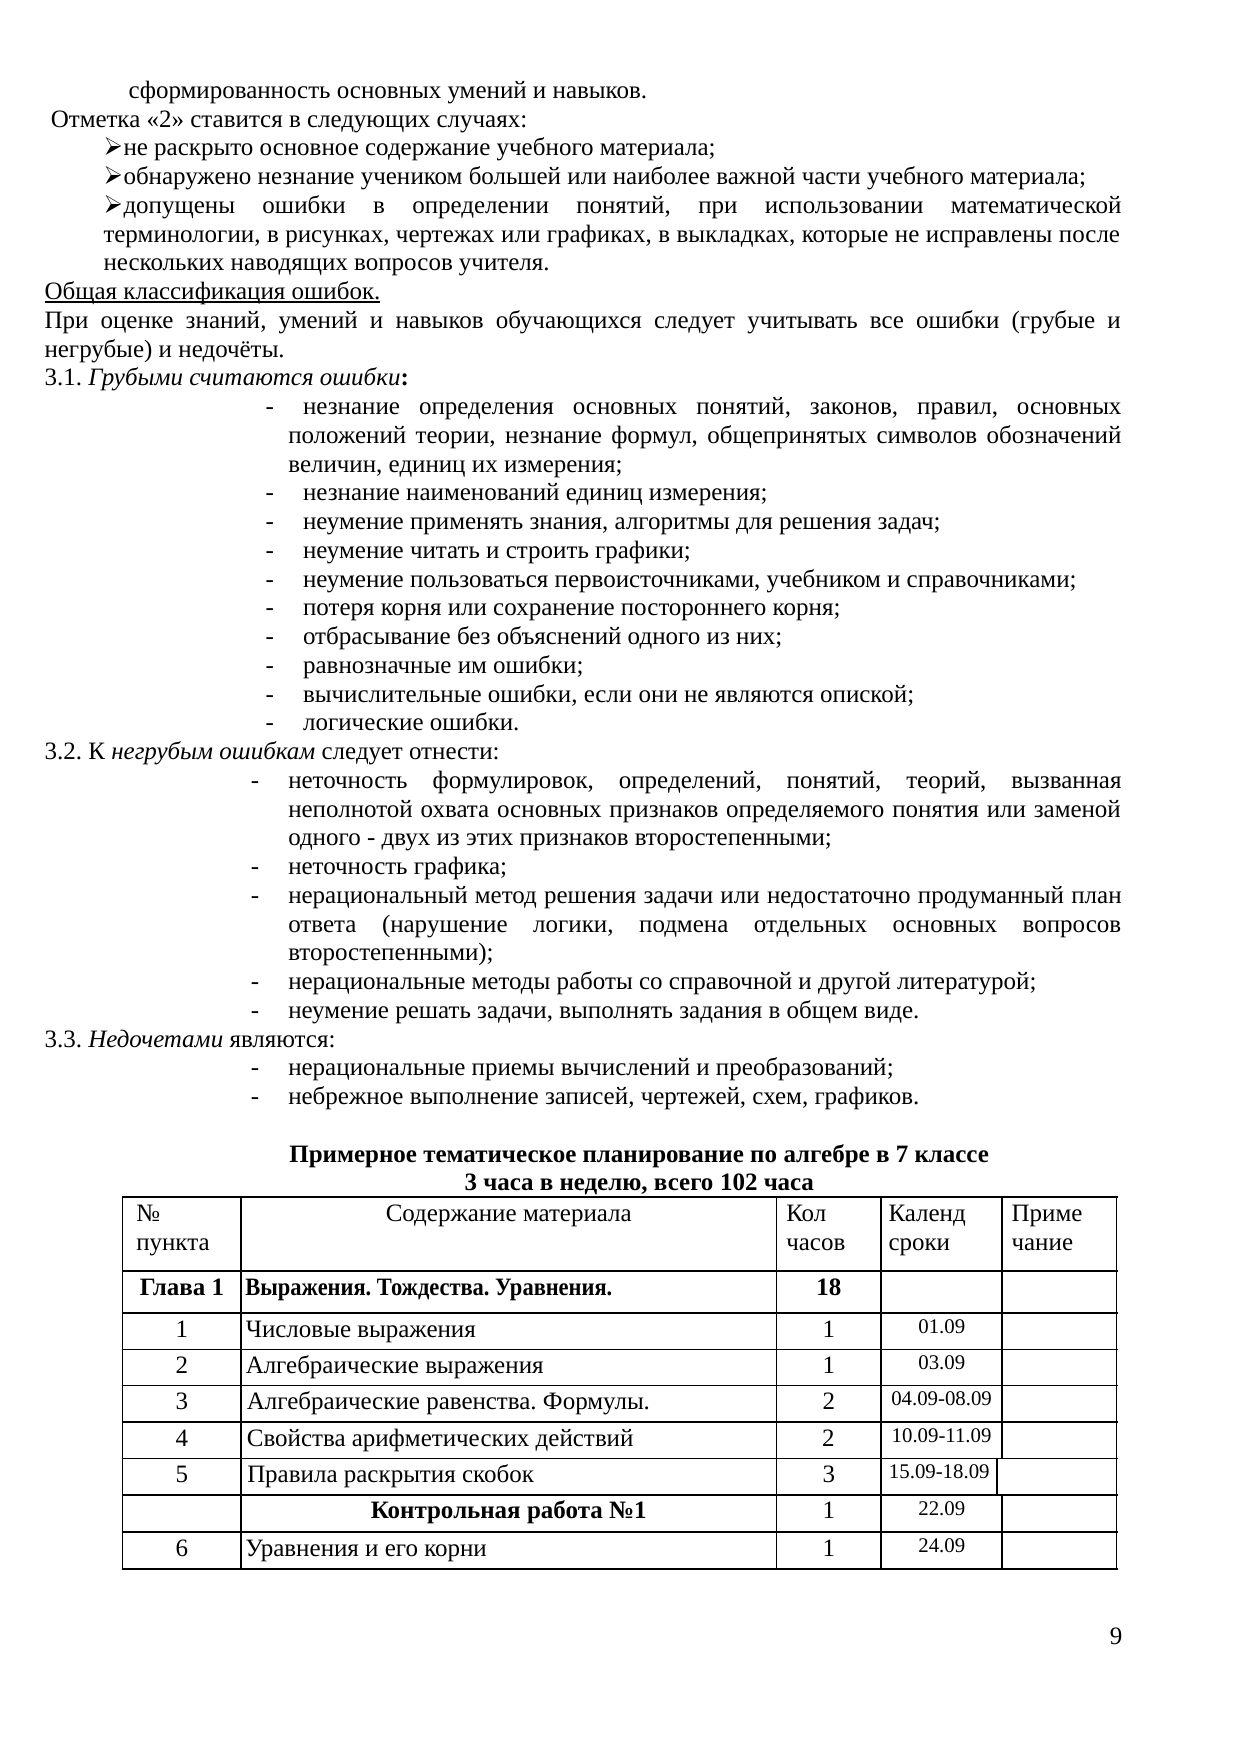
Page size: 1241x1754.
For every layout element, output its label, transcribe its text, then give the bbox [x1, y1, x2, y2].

table_cell 03.09 [882, 1350, 1001, 1385]
list неумение читать и строить графики; [251, 535, 1122, 564]
table_cell Правила раскрытия скобок [242, 1459, 776, 1494]
table_cell Числовые выражения [242, 1314, 776, 1349]
table_cell Алгебраические выражения [242, 1350, 776, 1385]
list нерациональный метод решения задачи или недостаточно продуманный план ответа (нарушение логики, подмена отдельных основных вопросов второстепенными); [251, 880, 1122, 966]
list отбрасывание без объяснений одного из них; [251, 621, 1122, 650]
list неточность графика; [251, 851, 1122, 880]
table_cell 2 [777, 1423, 880, 1458]
table_cell Свойства арифметических действий [242, 1423, 776, 1458]
list логические ошибки. [251, 707, 1122, 736]
table_cell 1 [777, 1533, 880, 1568]
list нерациональные приемы вычислений и преобразований; [251, 1052, 1122, 1081]
table_cell 6 [123, 1533, 240, 1568]
table_cell [1003, 1496, 1116, 1531]
table_cell 3 [777, 1459, 880, 1494]
list равнозначные им ошибки; [251, 650, 1122, 679]
table_header Календ сроки [882, 1198, 1001, 1270]
text Отметка «2» ставится в следующих случаях: [44, 104, 1122, 132]
table_cell Уравнения и его корни [242, 1533, 776, 1568]
list незнание определения основных понятий, законов, правил, основных положений теории, незнание формул, общепринятых символов обозначений величин, единиц их измерения; [251, 391, 1122, 477]
text Примерное тематическое планирование по алгебре в 7 классе [121, 1139, 1122, 1167]
text 3.2. К негрубым ошибкам следует отнести: [44, 736, 1122, 765]
list неточность формулировок, определений, понятий, теорий, вызванная неполнотой охвата основных признаков определяемого понятия или заменой одного - двух из этих признаков второстепенными; [251, 765, 1122, 851]
list обнаружено незнание учеником большей или наиболее важной части учебного материала; [44, 161, 1122, 190]
table_cell Контрольная работа №1 [242, 1496, 776, 1531]
table_cell [1003, 1533, 1116, 1568]
table_cell 18 [777, 1272, 880, 1312]
list потеря корня или сохранение постороннего корня; [251, 592, 1122, 621]
table_cell Алгебраические равенства. Формулы. [242, 1386, 776, 1421]
text При оценке знаний, умений и навыков обучающихся следует учитывать все ошибки (грубые и негрубые) и недочёты. [44, 305, 1122, 362]
list сформированность основных умений и навыков. [44, 75, 1122, 104]
table_cell [1003, 1423, 1116, 1458]
list неумение решать задачи, выполнять задания в общем виде. [251, 995, 1122, 1024]
table_header Содержание материала [242, 1198, 776, 1270]
table_cell [1003, 1314, 1116, 1349]
table_cell Выражения. Тождества. Уравнения. [242, 1272, 776, 1312]
table_cell 22.09 [882, 1496, 1001, 1531]
list нерациональные методы работы со справочной и другой литературой; [251, 966, 1122, 995]
text 3 часа в неделю, всего 102 часа [121, 1167, 1122, 1196]
table_cell 2 [777, 1386, 880, 1421]
list небрежное выполнение записей, чертежей, схем, графиков. [251, 1081, 1122, 1110]
table_cell 01.09 [882, 1314, 1001, 1349]
table_cell 5 [123, 1459, 240, 1494]
text Общая классификация ошибок. [44, 276, 1122, 305]
table_cell 1 [777, 1496, 880, 1531]
table_cell Глава 1 [123, 1272, 240, 1312]
list неумение применять знания, алгоритмы для решения задач; [251, 506, 1122, 535]
list допущены ошибки в определении понятий, при использовании математической терминологии, в рисунках, чертежах или графиках, в выкладках, которые не исправлены после нескольких наводящих вопросов учителя. [44, 190, 1122, 276]
table_cell 1 [777, 1314, 880, 1349]
table_cell [998, 1459, 1116, 1494]
text 3.1. Грубыми считаются ошибки: [44, 362, 1122, 391]
table_cell [1003, 1386, 1116, 1421]
table_cell [1003, 1350, 1116, 1385]
list неумение пользоваться первоисточниками, учебником и справочниками; [251, 564, 1122, 592]
list вычислительные ошибки, если они не являются опиской; [251, 679, 1122, 707]
table_header Приме чание [1003, 1198, 1116, 1270]
table_cell 15.09-18.09 [882, 1459, 996, 1494]
table_cell 4 [123, 1423, 240, 1458]
table_cell [1003, 1272, 1116, 1312]
table_cell 10.09-11.09 [882, 1423, 1001, 1458]
list незнание наименований единиц измерения; [251, 477, 1122, 506]
table_cell 1 [123, 1314, 240, 1349]
table_cell 04.09-08.09 [882, 1386, 1001, 1421]
table_cell 2 [123, 1350, 240, 1385]
table_header Кол часов [777, 1198, 880, 1270]
list не раскрыто основное содержание учебного материала; [44, 132, 1122, 161]
table_cell [123, 1496, 240, 1531]
text 3.3. Недочетами являются: [44, 1024, 1122, 1052]
table_cell 3 [123, 1386, 240, 1421]
table_cell [882, 1272, 1001, 1312]
table_cell 24.09 [882, 1533, 1001, 1568]
table_cell 1 [777, 1350, 880, 1385]
table_header № пункта [123, 1198, 240, 1270]
